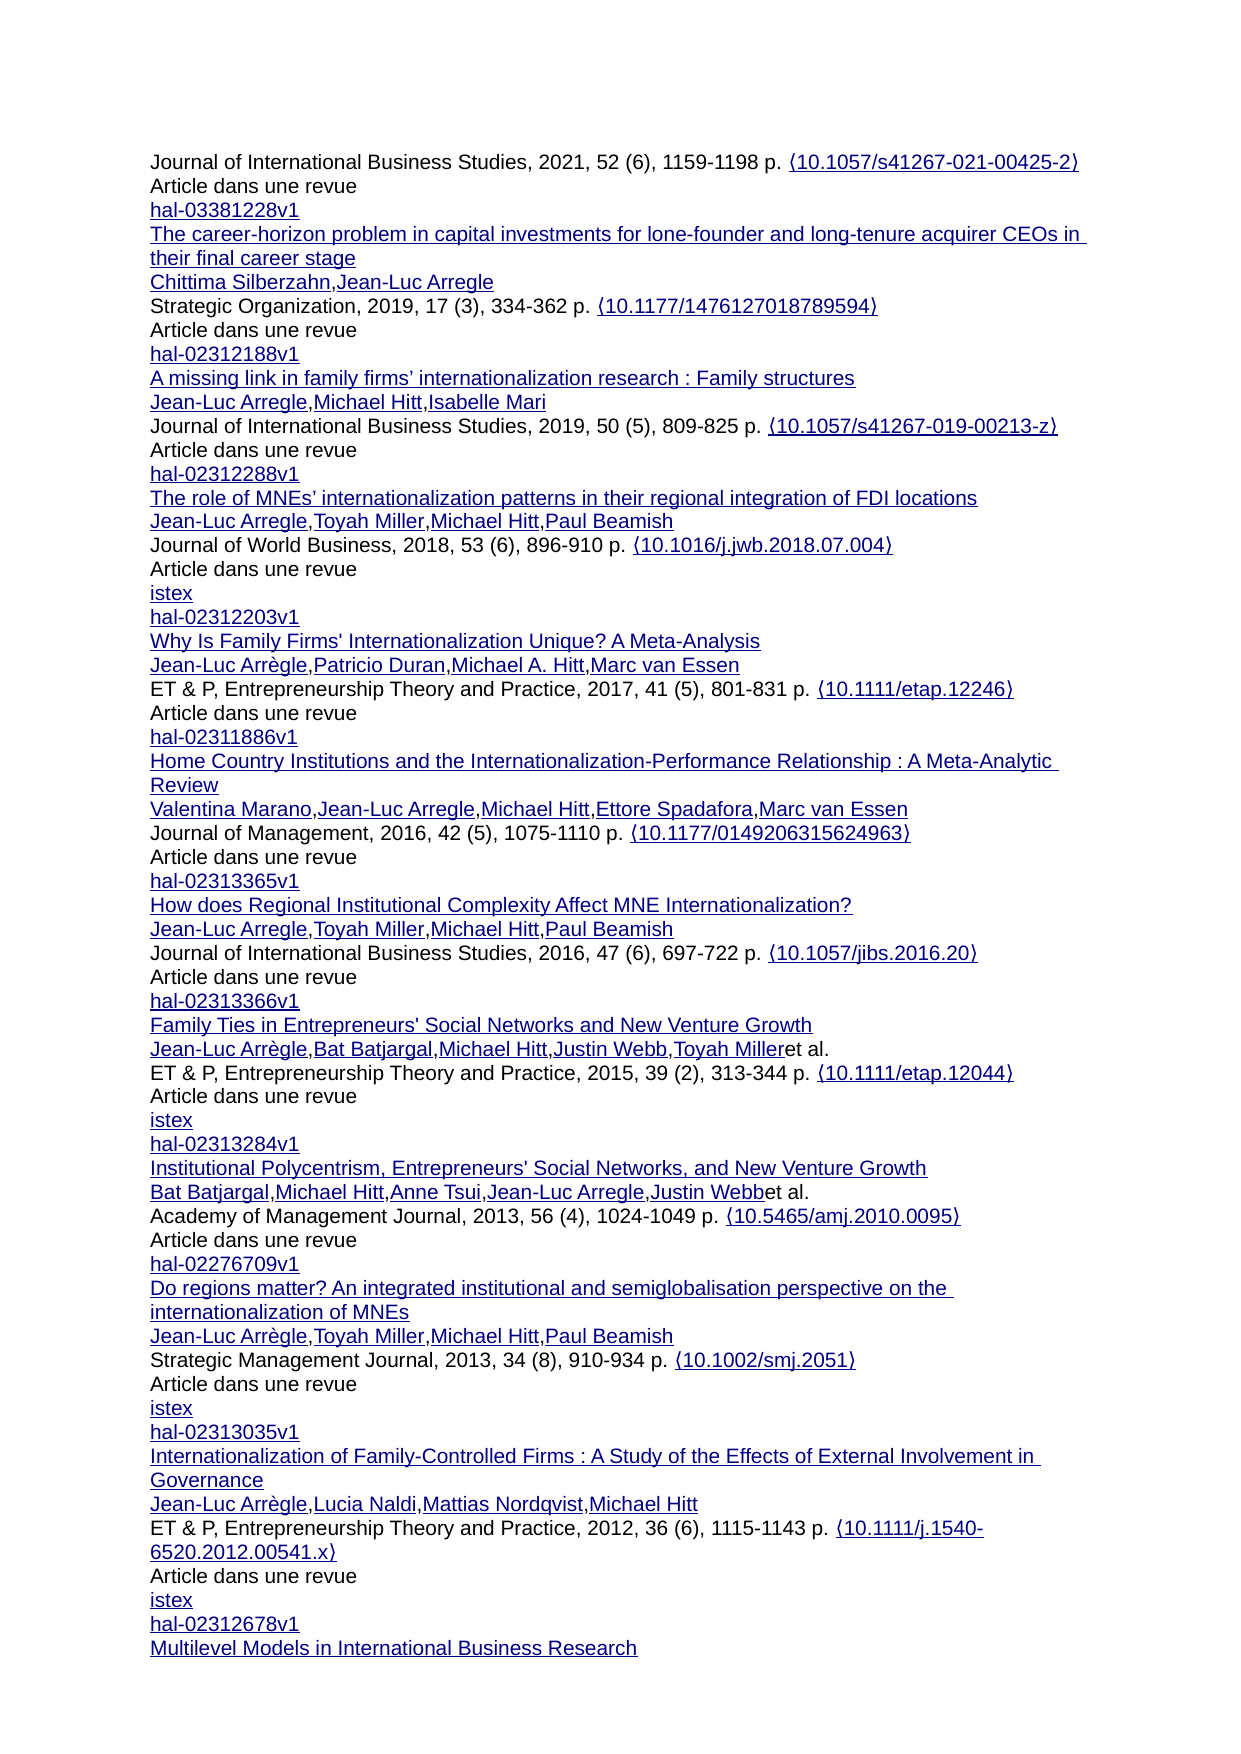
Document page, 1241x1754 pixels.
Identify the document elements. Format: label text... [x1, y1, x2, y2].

table_cell Home Country Institutions and the Internationalization-Performance Relationship : A Meta-Analytic Review Valentina Marano,Jean-Luc Arregle,Michael Hitt,Ettore Spadafora,Marc van Essen Journal of Management, 2016, 42 (5), 1075-1110 p. ⟨10.1177/0149206315624963⟩ Article dans une revue hal-02313365v1 [150, 749, 1090, 893]
table_cell Why Is Family Firms' Internationalization Unique? A Meta-Analysis Jean-Luc Arrègle,Patricio Duran,Michael A. Hitt,Marc van Essen ET & P, Entrepreneurship Theory and Practice, 2017, 41 (5), 801-831 p. ⟨10.1111/etap.12246⟩ Article dans une revue hal-02311886v1 [150, 629, 1090, 749]
table_cell Institutional Polycentrism, Entrepreneurs' Social Networks, and New Venture Growth Bat Batjargal,Michael Hitt,Anne Tsui,Jean-Luc Arregle,Justin Webbet al. Academy of Management Journal, 2013, 56 (4), 1024-1049 p. ⟨10.5465/amj.2010.0095⟩ Article dans une revue hal-02276709v1 [150, 1156, 1090, 1276]
table_cell Internationalization of Family-Controlled Firms : A Study of the Effects of External Involvement in Governance Jean-Luc Arrègle,Lucia Naldi,Mattias Nordqvist,Michael Hitt ET & P, Entrepreneurship Theory and Practice, 2012, 36 (6), 1115-1143 p. ⟨10.1111/j.1540-6520.2012.00541.x⟩ Article dans une revue istex hal-02312678v1 [150, 1444, 1090, 1635]
table_cell The career-horizon problem in capital investments for lone-founder and long-tenure acquirer CEOs in their final career stage Chittima Silberzahn,Jean-Luc Arregle Strategic Organization, 2019, 17 (3), 334-362 p. ⟨10.1177/1476127018789594⟩ Article dans une revue hal-02312188v1 [150, 222, 1090, 366]
table_cell The role of MNEs’ internationalization patterns in their regional integration of FDI locations Jean-Luc Arregle,Toyah Miller,Michael Hitt,Paul Beamish Journal of World Business, 2018, 53 (6), 896-910 p. ⟨10.1016/j.jwb.2018.07.004⟩ Article dans une revue istex hal-02312203v1 [150, 485, 1090, 629]
table_cell Family Ties in Entrepreneurs' Social Networks and New Venture Growth Jean-Luc Arrègle,Bat Batjargal,Michael Hitt,Justin Webb,Toyah Milleret al. ET & P, Entrepreneurship Theory and Practice, 2015, 39 (2), 313-344 p. ⟨10.1111/etap.12044⟩ Article dans une revue istex hal-02313284v1 [150, 1013, 1090, 1156]
table_cell How does Regional Institutional Complexity Affect MNE Internationalization? Jean-Luc Arregle,Toyah Miller,Michael Hitt,Paul Beamish Journal of International Business Studies, 2016, 47 (6), 697-722 p. ⟨10.1057/jibs.2016.20⟩ Article dans une revue hal-02313366v1 [150, 893, 1090, 1012]
table_cell A missing link in family firms’ internationalization research : Family structures Jean-Luc Arregle,Michael Hitt,Isabelle Mari Journal of International Business Studies, 2019, 50 (5), 809-825 p. ⟨10.1057/s41267-019-00213-z⟩ Article dans une revue hal-02312288v1 [150, 366, 1090, 485]
table_cell Multilevel Models in International Business Research [150, 1635, 1090, 1659]
table_cell Do regions matter? An integrated institutional and semiglobalisation perspective on the internationalization of MNEs Jean-Luc Arrègle,Toyah Miller,Michael Hitt,Paul Beamish Strategic Management Journal, 2013, 34 (8), 910-934 p. ⟨10.1002/smj.2051⟩ Article dans une revue istex hal-02313035v1 [150, 1276, 1090, 1444]
table_cell Journal of International Business Studies, 2021, 52 (6), 1159-1198 p. ⟨10.1057/s41267-021-00425-2⟩ Article dans une revue hal-03381228v1 [150, 150, 1090, 222]
